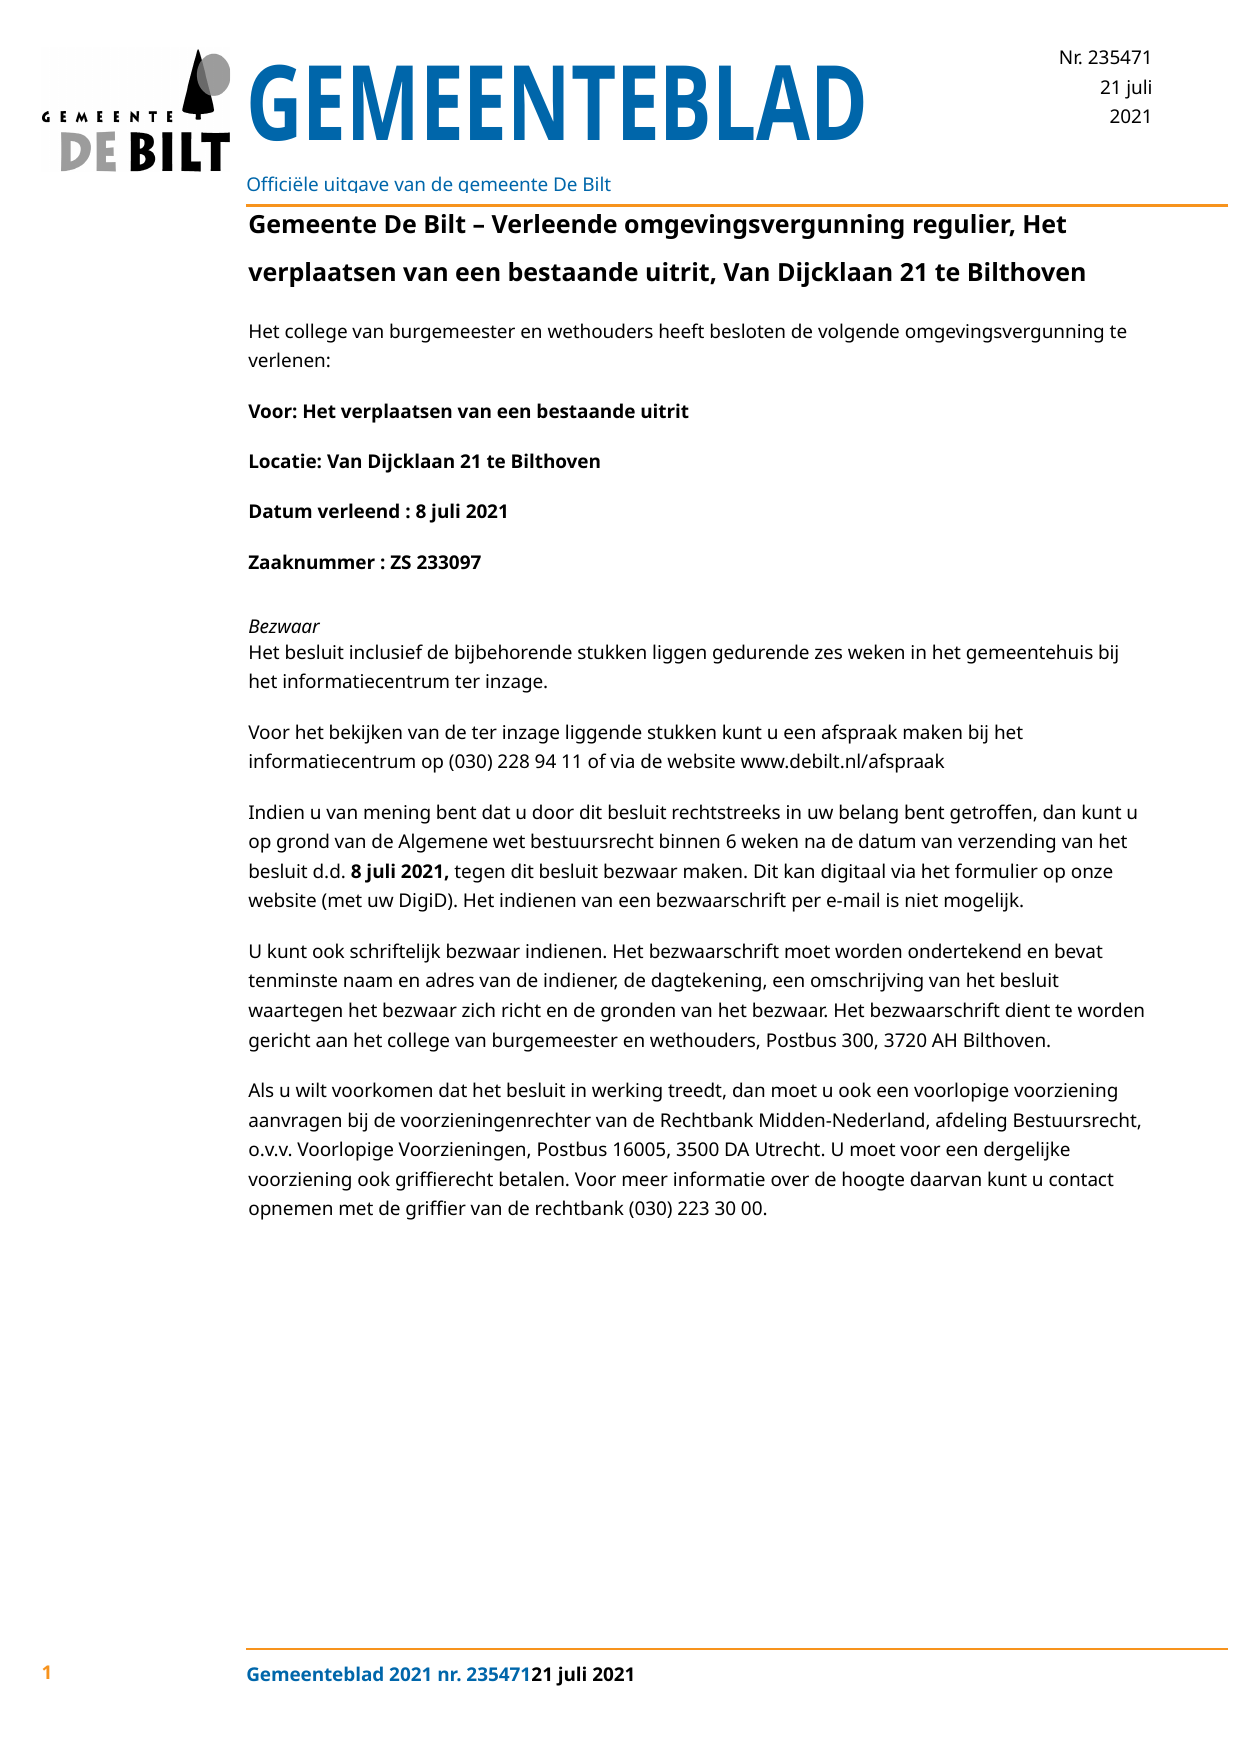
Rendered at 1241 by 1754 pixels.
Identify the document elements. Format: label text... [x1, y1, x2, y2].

text Zaaknummer : ZS 233097 [248, 549, 1152, 575]
text Als u wilt voorkomen dat het besluit in werking treedt, dan moet u ook een voorlopige voorziening aanvragen bij de voorzieningenrechter van de Rechtbank Midden-Nederland, afdeling Bestuursrecht, o.v.v. Voorlopige Voorzieningen, Postbus 16005, 3500 DA Utrecht. U moet voor een dergelijke voorziening ook griffierecht betalen. Voor meer informatie over de hoogte daarvan kunt u contact opnemen met de griffier van de rechtbank (030) 223 30 00. [248, 1077, 1152, 1221]
picture [41, 47, 231, 172]
text Datum verleend : 8 juli 2021 [248, 499, 1152, 524]
text Locatie: Van Dijcklaan 21 te Bilthoven [248, 448, 1152, 474]
text Gemeente De Bilt – Verleende omgevingsvergunning regulier, Het verplaatsen van een bestaande uitrit, Van Dijcklaan 21 te Bilthoven [248, 207, 1152, 288]
text Het college van burgemeester en wethouders heeft besloten de volgende omgevingsvergunning te verlenen: [248, 318, 1152, 373]
text Indien u van mening bent dat u door dit besluit rechtstreeks in uw belang bent getroffen, dan kunt u op grond van de Algemene wet bestuursrecht binnen 6 weken na de datum van verzending van het besluit d.d. 8 juli 2021, tegen dit besluit bezwaar maken. Dit kan digitaal via het formulier op onze website (met uw DigiD). Het indienen van een bezwaarschrift per e-mail is niet mogelijk. [248, 799, 1152, 913]
text Bezwaar [248, 613, 1152, 639]
text Voor het bekijken van de ter inzage liggende stukken kunt u een afspraak maken bij het informatiecentrum op (030) 228 94 11 of via de website www.debilt.nl/afspraak [248, 719, 1152, 774]
text Voor: Het verplaatsen van een bestaande uitrit [248, 398, 1152, 424]
text Het besluit inclusief de bijbehorende stukken liggen gedurende zes weken in het gemeentehuis bij het informatiecentrum ter inzage. [248, 639, 1152, 694]
text U kunt ook schriftelijk bezwaar indienen. Het bezwaarschrift moet worden ondertekend en bevat tenminste naam en adres van de indiener, de dagtekening, een omschrijving van het besluit waartegen het bezwaar zich richt en de gronden van het bezwaar. Het bezwaarschrift dient te worden gericht aan het college van burgemeester en wethouders, Postbus 300, 3720 AH Bilthoven. [248, 938, 1152, 1052]
